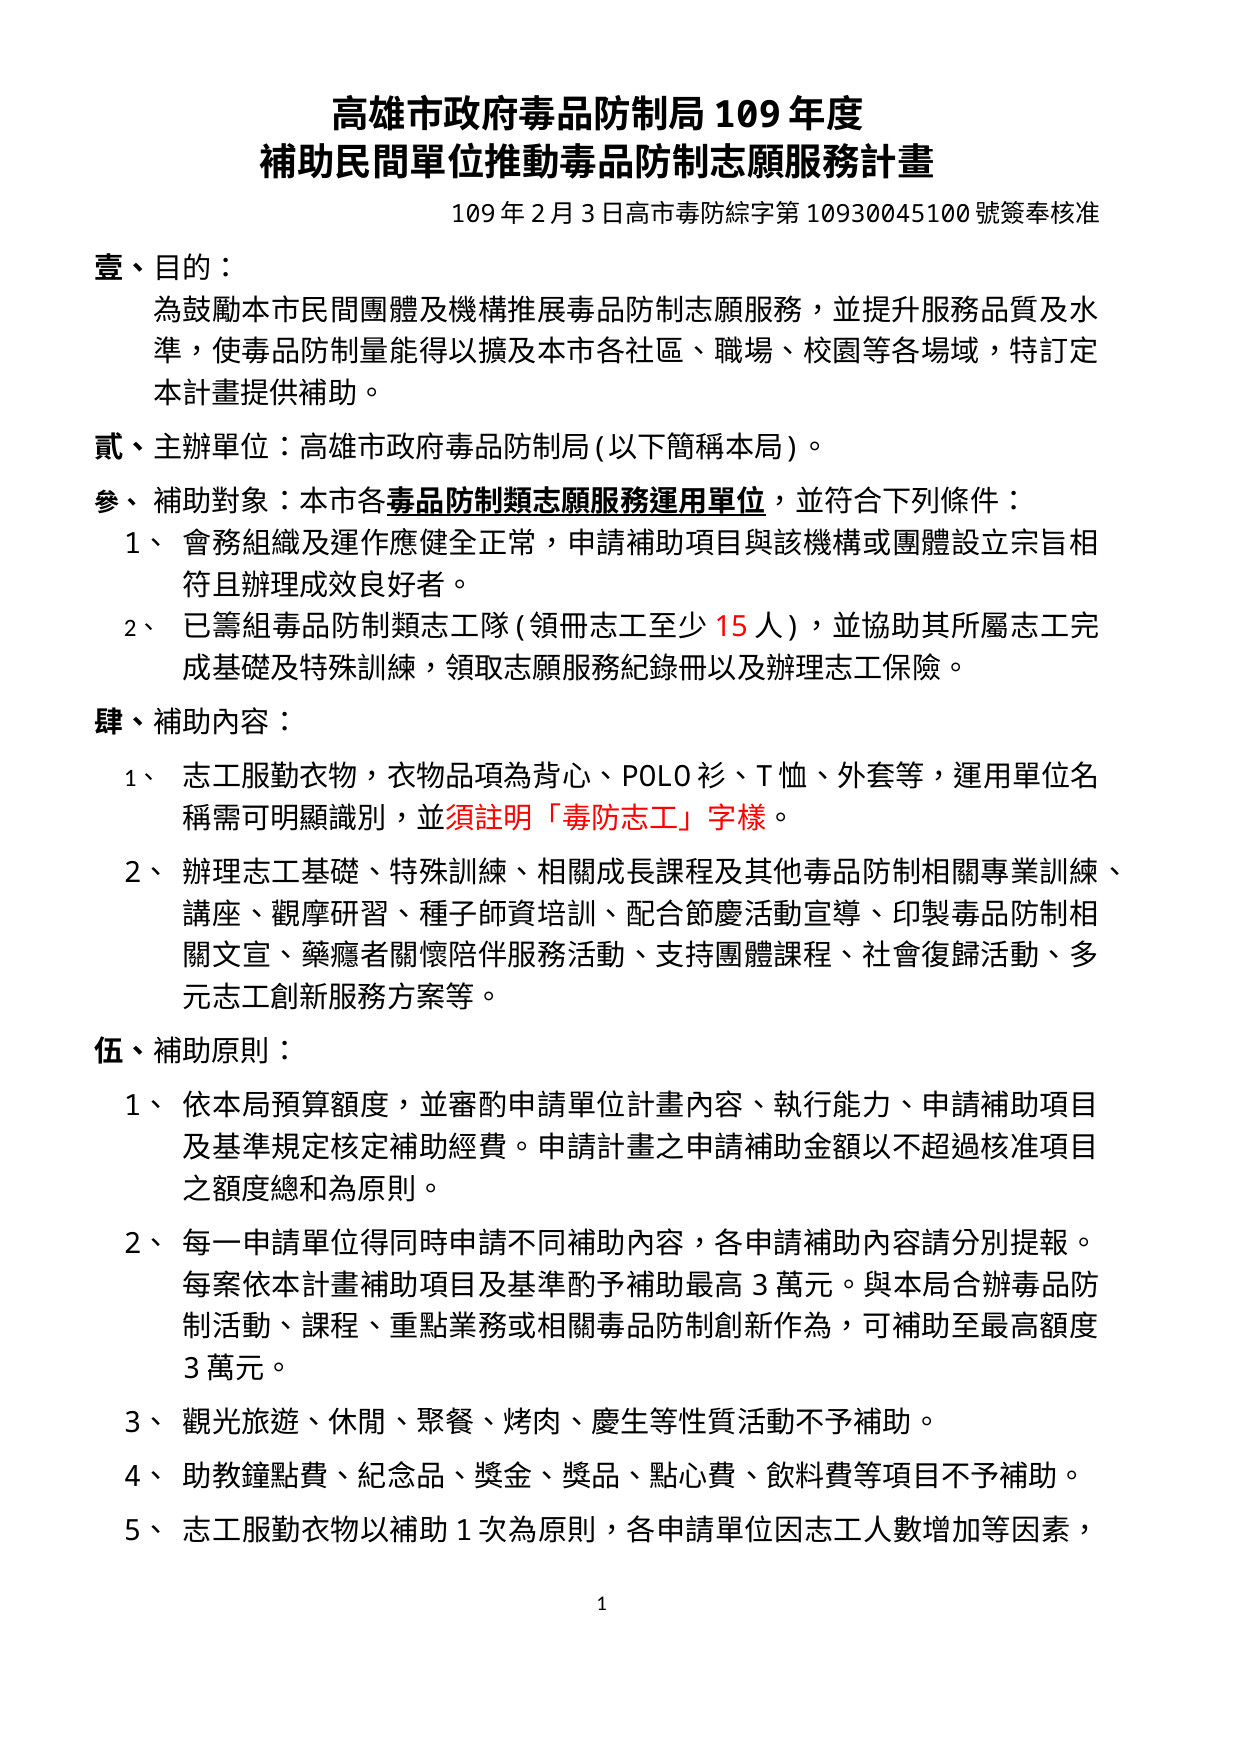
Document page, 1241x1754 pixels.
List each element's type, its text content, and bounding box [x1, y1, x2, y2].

list 補助對象：本市各毒品防制類志願服務運用單位，並符合下列條件： [94, 478, 1100, 520]
list 主辦單位：高雄市政府毒品防制局(以下簡稱本局)。 [94, 424, 1100, 466]
list 補助原則： [94, 1028, 1100, 1070]
text 補助民間單位推動毒品防制志願服務計畫 [94, 137, 1100, 184]
text 高雄市政府毒品防制局109年度 [94, 89, 1100, 137]
list 補助內容： [94, 699, 1100, 741]
list 已籌組毒品防制類志工隊(領冊志工至少15人)，並協助其所屬志工完成基礎及特殊訓練，領取志願服務紀錄冊以及辦理志工保險。 [123, 603, 1100, 687]
list 觀光旅遊、休閒、聚餐、烤肉、慶生等性質活動不予補助。 [123, 1399, 1100, 1441]
list 每一申請單位得同時申請不同補助內容，各申請補助內容請分別提報。每案依本計畫補助項目及基準酌予補助最高3萬元。與本局合辦毒品防制活動、課程、重點業務或相關毒品防制創新作為，可補助至最高額度3萬元。 [123, 1220, 1100, 1387]
list 辦理志工基礎、特殊訓練、相關成長課程及其他毒品防制相關專業訓練、講座、觀摩研習、種子師資培訓、配合節慶活動宣導、印製毒品防制相關文宣、藥癮者關懷陪伴服務活動、支持團體課程、社會復歸活動、多元志工創新服務方案等。 [123, 849, 1100, 1016]
list 依本局預算額度，並審酌申請單位計畫內容、執行能力、申請補助項目及基準規定核定補助經費。申請計畫之申請補助金額以不超過核准項目之額度總和為原則。 [123, 1082, 1100, 1207]
list 志工服勤衣物以補助1次為原則，各申請單位因志工人數增加等因素， [123, 1507, 1100, 1549]
list 會務組織及運作應健全正常，申請補助項目與該機構或團體設立宗旨相符且辦理成效良好者。 [123, 520, 1100, 603]
list 助教鐘點費、紀念品、獎金、獎品、點心費、飲料費等項目不予補助。 [123, 1453, 1100, 1495]
text 為鼓勵本市民間團體及機構推展毒品防制志願服務，並提升服務品質及水準，使毒品防制量能得以擴及本市各社區、職場、校園等各場域，特訂定本計畫提供補助。 [153, 287, 1100, 412]
list 目的： [94, 245, 1100, 287]
list 志工服勤衣物，衣物品項為背心、POLO衫、T恤、外套等，運用單位名稱需可明顯識別，並須註明「毒防志工」字樣。 [123, 753, 1100, 837]
text 109年2月3日高市毒防綜字第10930045100號簽奉核准 [94, 184, 1100, 232]
